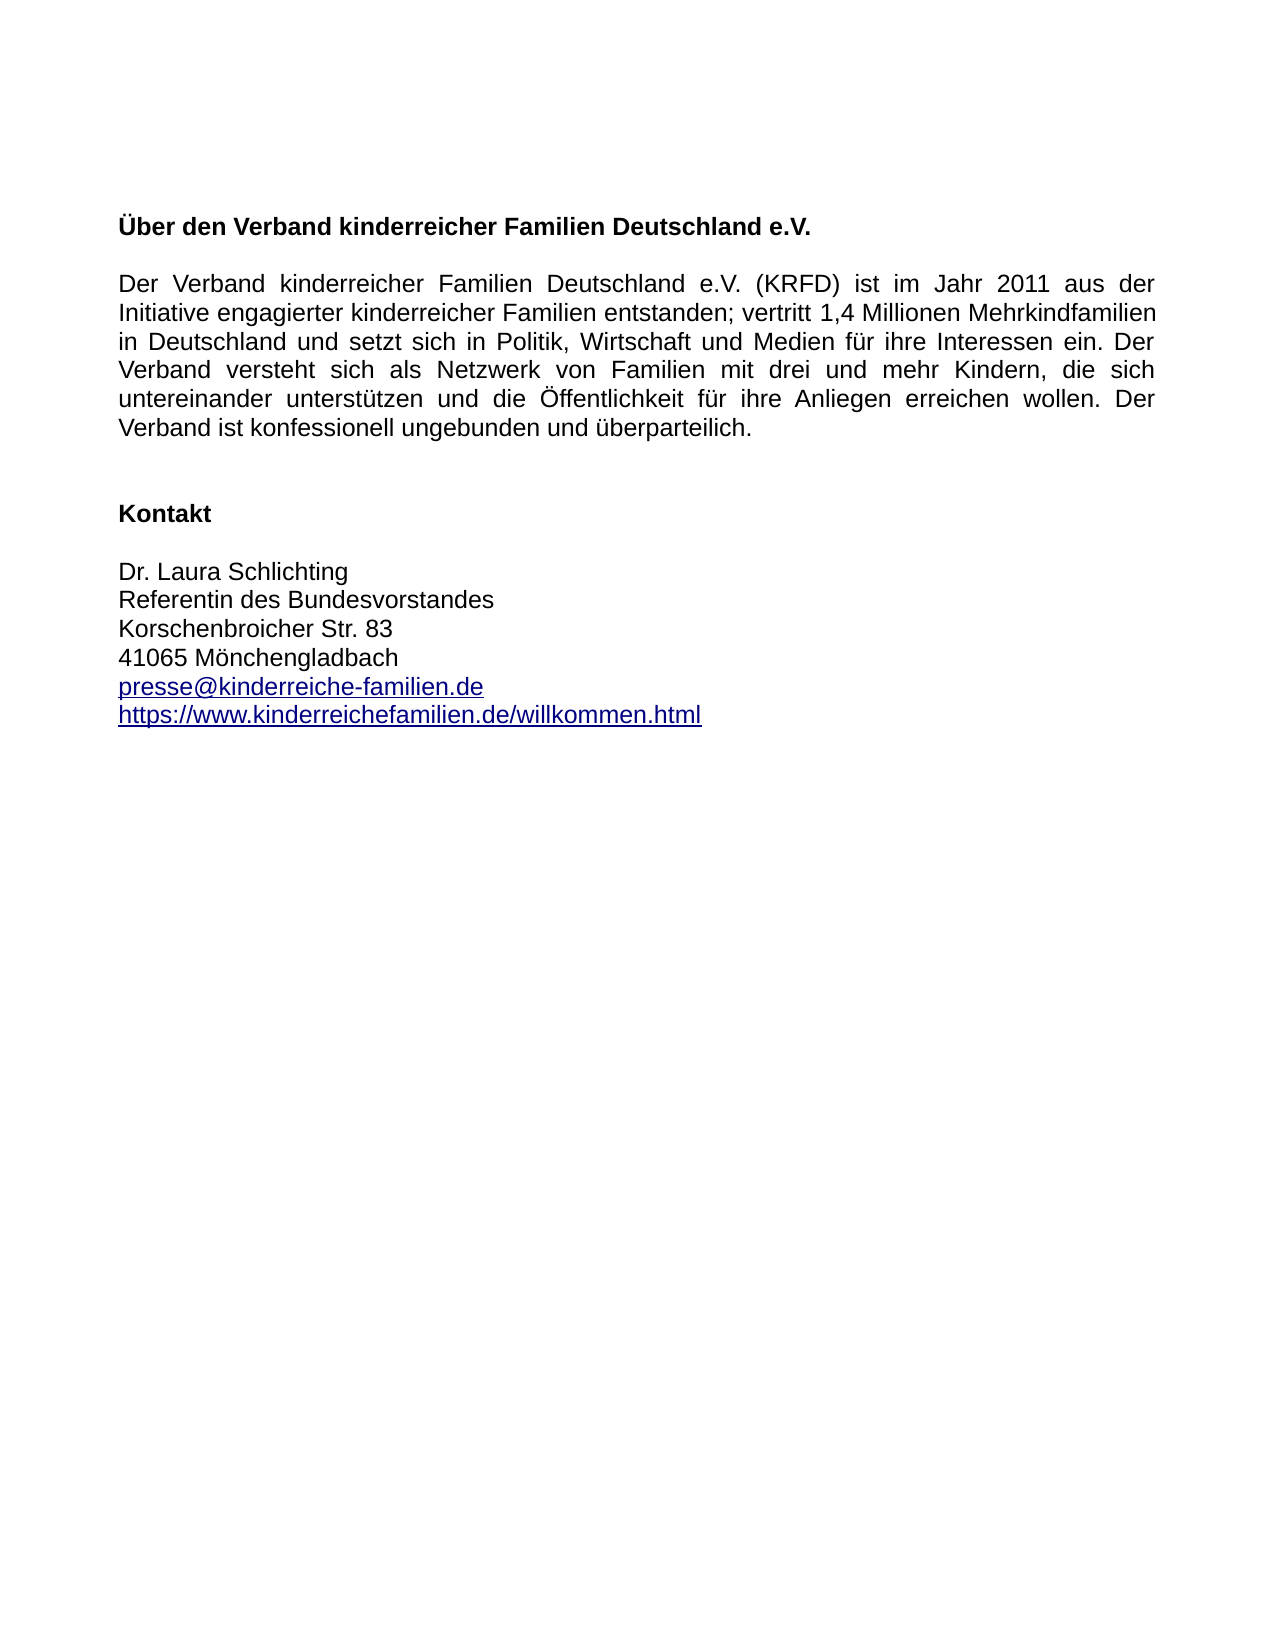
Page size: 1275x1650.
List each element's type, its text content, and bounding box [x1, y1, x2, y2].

text Dr. Laura Schlichting Referentin des Bundesvorstandes Korschenbroicher Str. 83 41065 Mönchengladbach presse@kinderreiche-familien.de [118, 557, 1157, 700]
text Über den Verband kinderreicher Familien Deutschland e.V. [118, 212, 1157, 240]
text https://www.kinderreichefamilien.de/willkommen.html [118, 700, 1157, 729]
text Kontakt [118, 499, 1157, 528]
text Der Verband kinderreicher Familien Deutschland e.V. (KRFD) ist im Jahr 2011 aus der Initiative engagierter kinderreicher Familien entstanden; vertritt 1,4 Millionen Mehrkindfamilien in Deutschland und setzt sich in Politik, Wirtschaft und Medien für ihre Interessen ein. Der Verband versteht sich als Netzwerk von Familien mit drei und mehr Kindern, die sich untereinander unterstützen und die Öffentlichkeit für ihre Anliegen erreichen wollen. Der Verband ist konfessionell ungebunden und überparteilich. [118, 269, 1157, 442]
